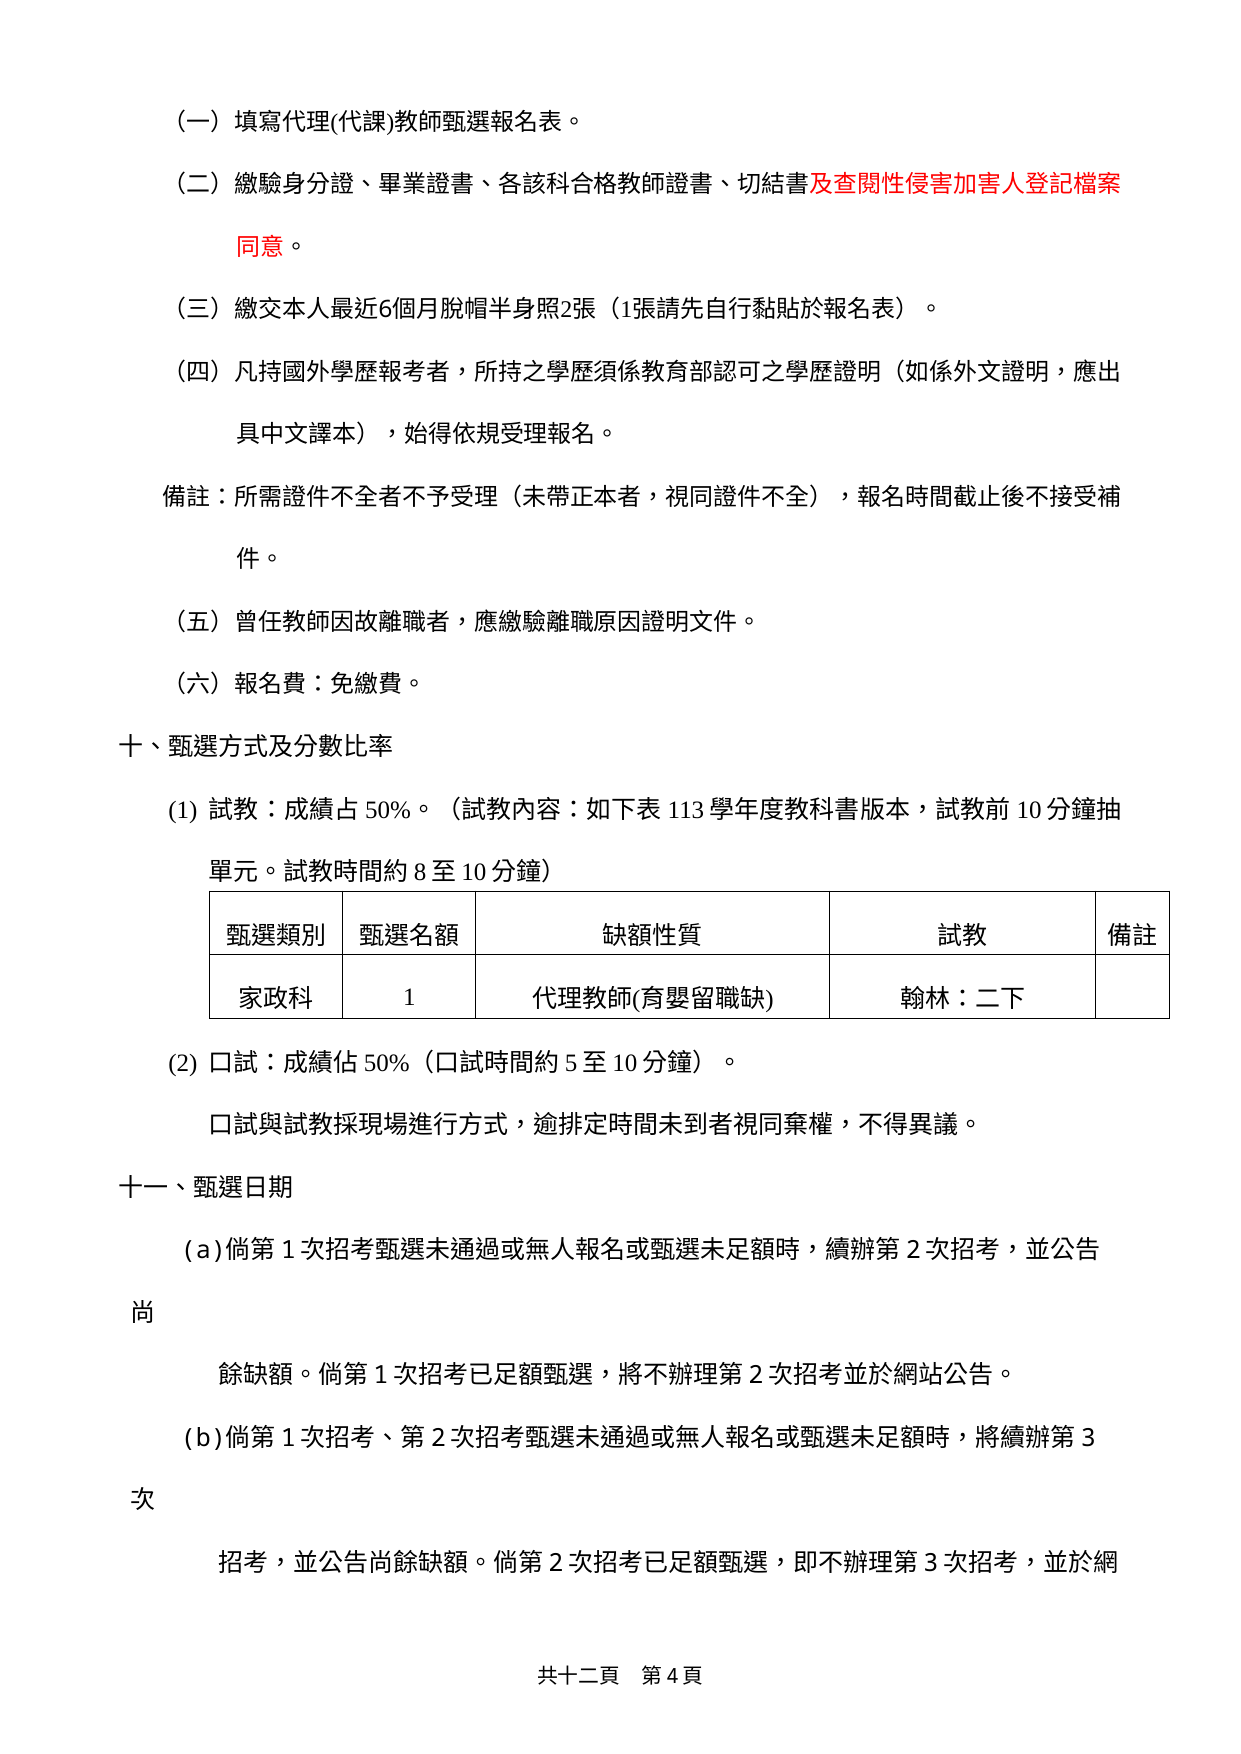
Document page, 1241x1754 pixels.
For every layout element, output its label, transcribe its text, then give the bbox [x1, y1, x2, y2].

text 十一、甄選日期 [118, 1144, 1122, 1206]
table_header 甄選名額 [343, 892, 475, 954]
table_cell 家政科 [210, 955, 342, 1018]
text 招考，並公告尚餘缺額。倘第2次招考已足額甄選，即不辦理第3次招考，並於網 [131, 1519, 1122, 1581]
text 十、甄選方式及分數比率 [118, 703, 1122, 766]
text （五）曾任教師因故離職者，應繳驗離職原因證明文件。 [162, 578, 1122, 641]
text （二）繳驗身分證、畢業證書、各該科合格教師證書、切結書及查閱性侵害加害人登記檔案同意。 [162, 141, 1122, 266]
text 備註：所需證件不全者不予受理（未帶正本者，視同證件不全），報名時間截止後不接受補件。 [162, 453, 1122, 578]
text （一）填寫代理(代課)教師甄選報名表。 [162, 78, 1122, 141]
text （三）繳交本人最近6個月脫帽半身照2張（1張請先自行黏貼於報名表）。 [162, 266, 1122, 328]
table_cell 代理教師(育嬰留職缺) [476, 955, 829, 1018]
text （四）凡持國外學歷報考者，所持之學歷須係教育部認可之學歷證明（如係外文證明，應出具中文譯本），始得依規受理報名。 [162, 328, 1122, 453]
text (a)倘第1次招考甄選未通過或無人報名或甄選未足額時，續辦第2次招考，並公告尚 [131, 1206, 1122, 1331]
text 餘缺額。倘第1次招考已足額甄選，將不辦理第2次招考並於網站公告。 [131, 1331, 1122, 1394]
table_header 備註 [1096, 892, 1169, 954]
table_header 甄選類別 [210, 892, 342, 954]
table_cell 1 [343, 955, 475, 1018]
table_header 試教 [830, 892, 1095, 954]
list 試教：成績占50%。（試教內容：如下表113學年度教科書版本，試教前10分鐘抽單元。試教時間約8至10分鐘） [168, 766, 1122, 891]
table_header 缺額性質 [476, 892, 829, 954]
table_cell 翰林：二下 [830, 955, 1095, 1018]
list 口試：成績佔50%（口試時間約5至10分鐘）。 口試與試教採現場進行方式，逾排定時間未到者視同棄權，不得異議。 [168, 1019, 1122, 1144]
text （六）報名費：免繳費。 [162, 641, 1122, 703]
text (b)倘第1次招考、第2次招考甄選未通過或無人報名或甄選未足額時，將續辦第3次 [131, 1394, 1122, 1519]
table_cell [1096, 955, 1169, 1018]
